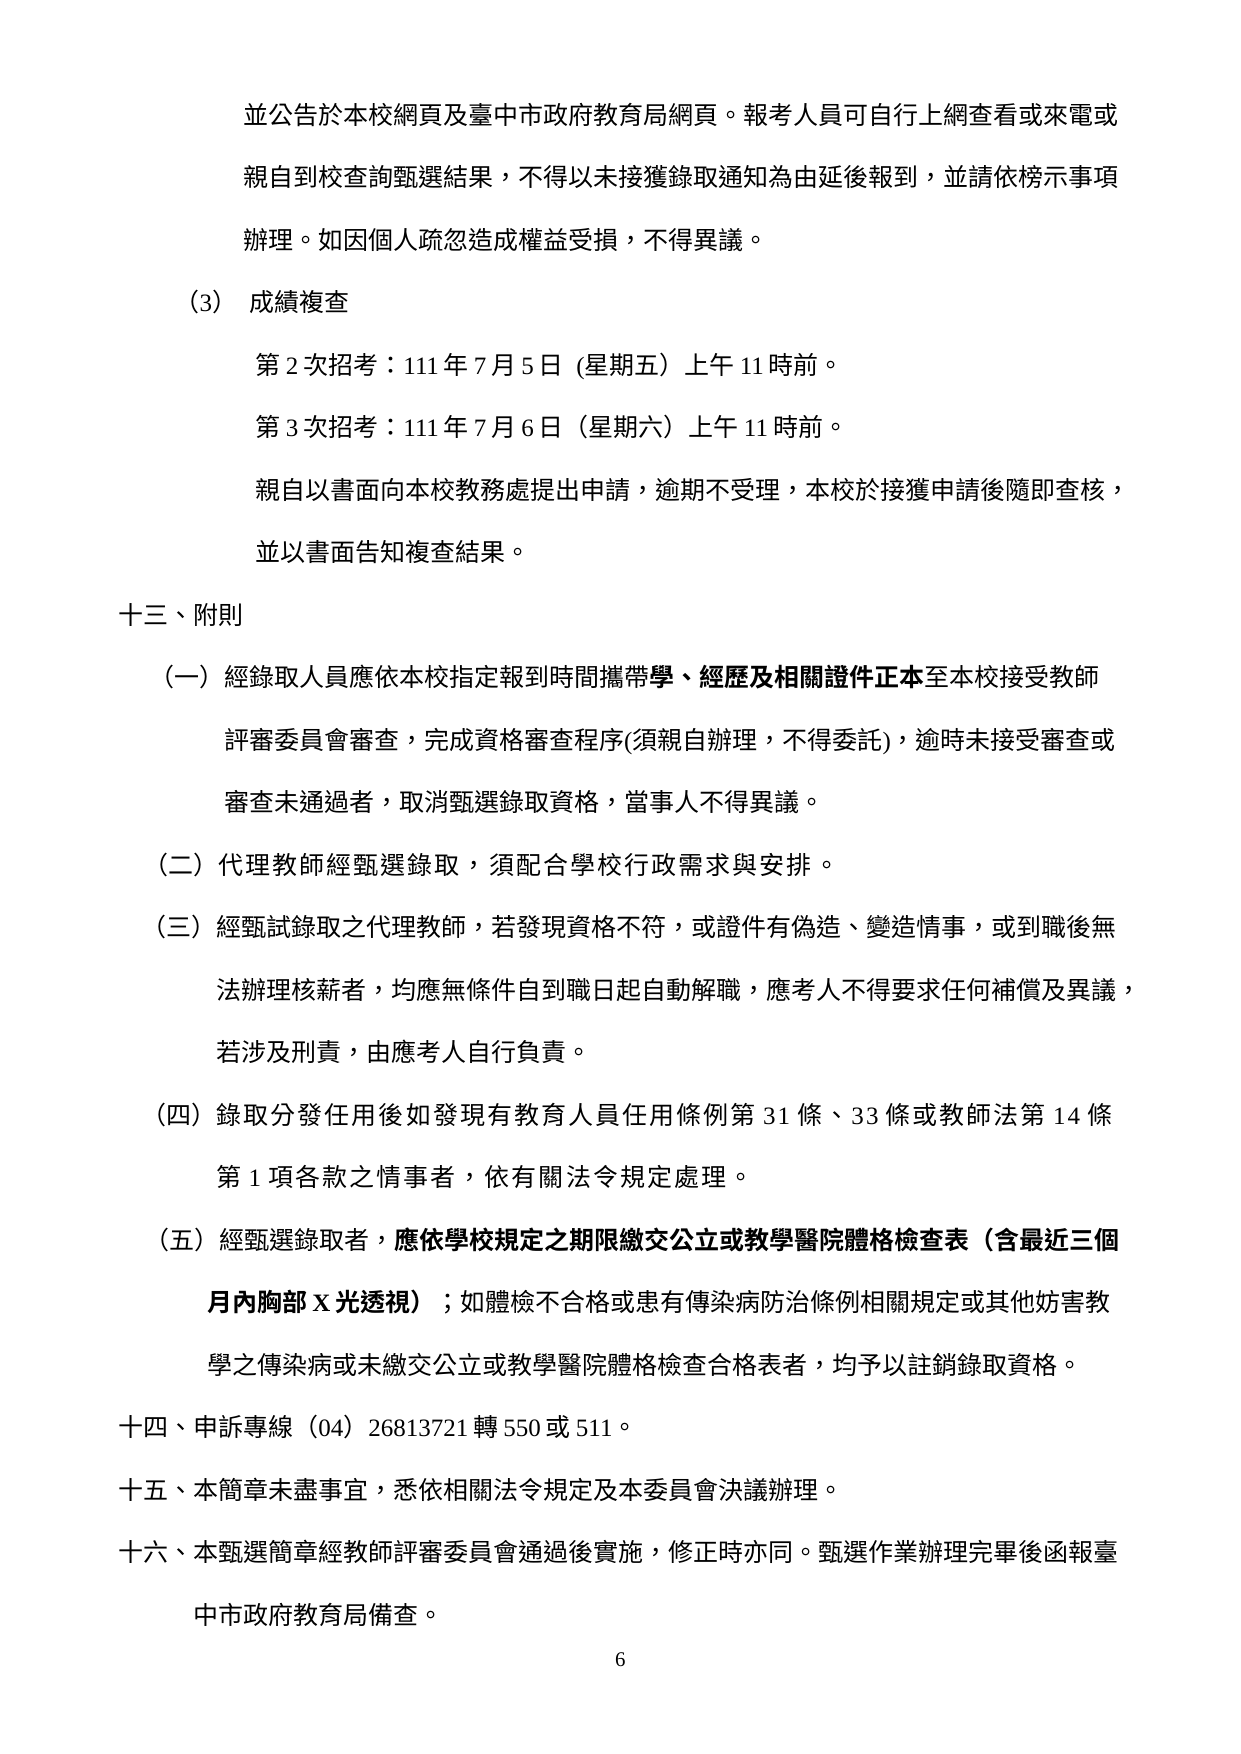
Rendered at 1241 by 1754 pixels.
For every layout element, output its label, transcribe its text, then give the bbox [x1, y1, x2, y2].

list 成績複查 [174, 259, 1122, 322]
text （三）經甄試錄取之代理教師，若發現資格不符，或證件有偽造、變造情事，或到職後無法辦理核薪者，均應無條件自到職日起自動解職，應考人不得要求任何補償及異議，若涉及刑責，由應考人自行負責。 [141, 884, 1122, 1072]
text 親自以書面向本校教務處提出申請，逾期不受理，本校於接獲申請後隨即查核，並以書面告知複查結果。 [256, 447, 1122, 572]
text （四）錄取分發任用後如發現有教育人員任用條例第31條、33條或教師法第14條第1項各款之情事者，依有關法令規定處理。 [141, 1072, 1122, 1197]
text 十四、申訴專線（04）26813721轉550或511。 [118, 1384, 1122, 1447]
text 並公告於本校網頁及臺中市政府教育局網頁。報考人員可自行上網查看或來電或親自到校查詢甄選結果，不得以未接獲錄取通知為由延後報到，並請依榜示事項辦理。如因個人疏忽造成權益受損，不得異議。 [243, 72, 1122, 259]
text （一）經錄取人員應依本校指定報到時間攜帶學、經歷及相關證件正本至本校接受教師評審委員會審查，完成資格審查程序(須親自辦理，不得委託)，逾時未接受審查或審查未通過者，取消甄選錄取資格，當事人不得異議。 [149, 634, 1122, 822]
text 第3次招考：111年7月6日（星期六）上午11時前。 [256, 384, 1122, 447]
text 十三、附則 [118, 572, 1122, 634]
text 第2次招考：111年7月5日 (星期五）上午11時前。 [256, 322, 1122, 384]
text 十五、本簡章未盡事宜，悉依相關法令規定及本委員會決議辦理。 [118, 1447, 1122, 1509]
text （五）經甄選錄取者，應依學校規定之期限繳交公立或教學醫院體格檢查表（含最近三個月內胸部X光透視）；如體檢不合格或患有傳染病防治條例相關規定或其他妨害教學之傳染病或未繳交公立或教學醫院體格檢查合格表者，均予以註銷錄取資格。 [144, 1197, 1122, 1384]
text （二）代理教師經甄選錄取，須配合學校行政需求與安排。 [143, 822, 1122, 884]
text 十六、本甄選簡章經教師評審委員會通過後實施，修正時亦同。甄選作業辦理完畢後函報臺中市政府教育局備查。 [118, 1509, 1122, 1634]
